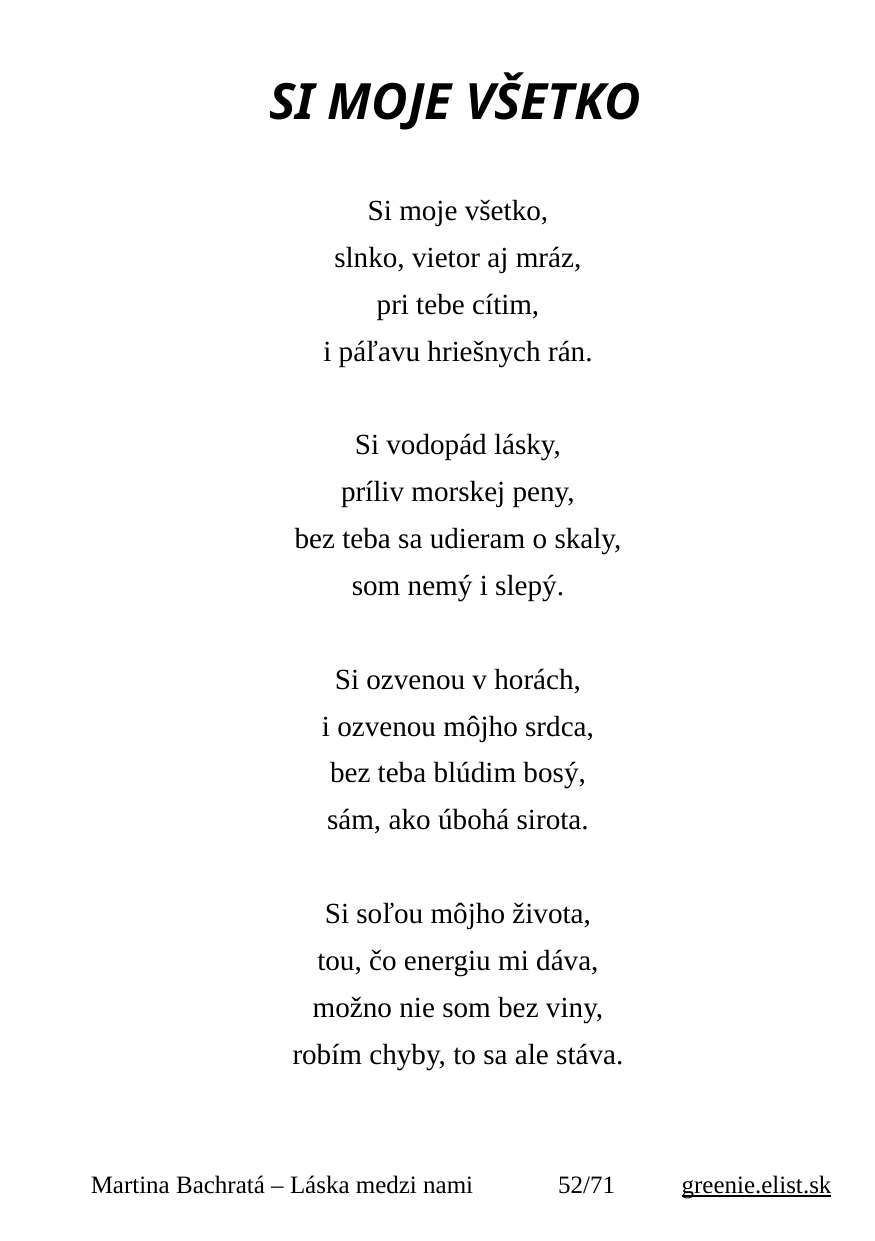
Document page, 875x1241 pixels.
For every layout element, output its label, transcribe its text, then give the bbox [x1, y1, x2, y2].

text pri tebe cítim, [83, 287, 833, 320]
text Si moje všetko, [83, 193, 833, 227]
text sám, ako úbohá sirota. [83, 802, 833, 836]
text tou, čo energiu mi dáva, [83, 943, 833, 977]
text robím chyby, to sa ale stáva. [83, 1037, 833, 1070]
text bez teba sa udieram o skaly, [83, 521, 833, 555]
text Si soľou môjho života, [83, 896, 833, 930]
text Si ozvenou v horách, [83, 662, 833, 695]
text Si vodopád lásky, [83, 427, 833, 461]
text bez teba blúdim bosý, [83, 756, 833, 789]
subtitle SI MOJE VŠETKO [83, 66, 833, 134]
text príliv morskej peny, [83, 474, 833, 508]
text i ozvenou môjho srdca, [83, 709, 833, 742]
text i páľavu hriešnych rán. [83, 334, 833, 367]
text možno nie som bez viny, [83, 990, 833, 1023]
text som nemý i slepý. [83, 568, 833, 602]
text slnko, vietor aj mráz, [83, 240, 833, 273]
